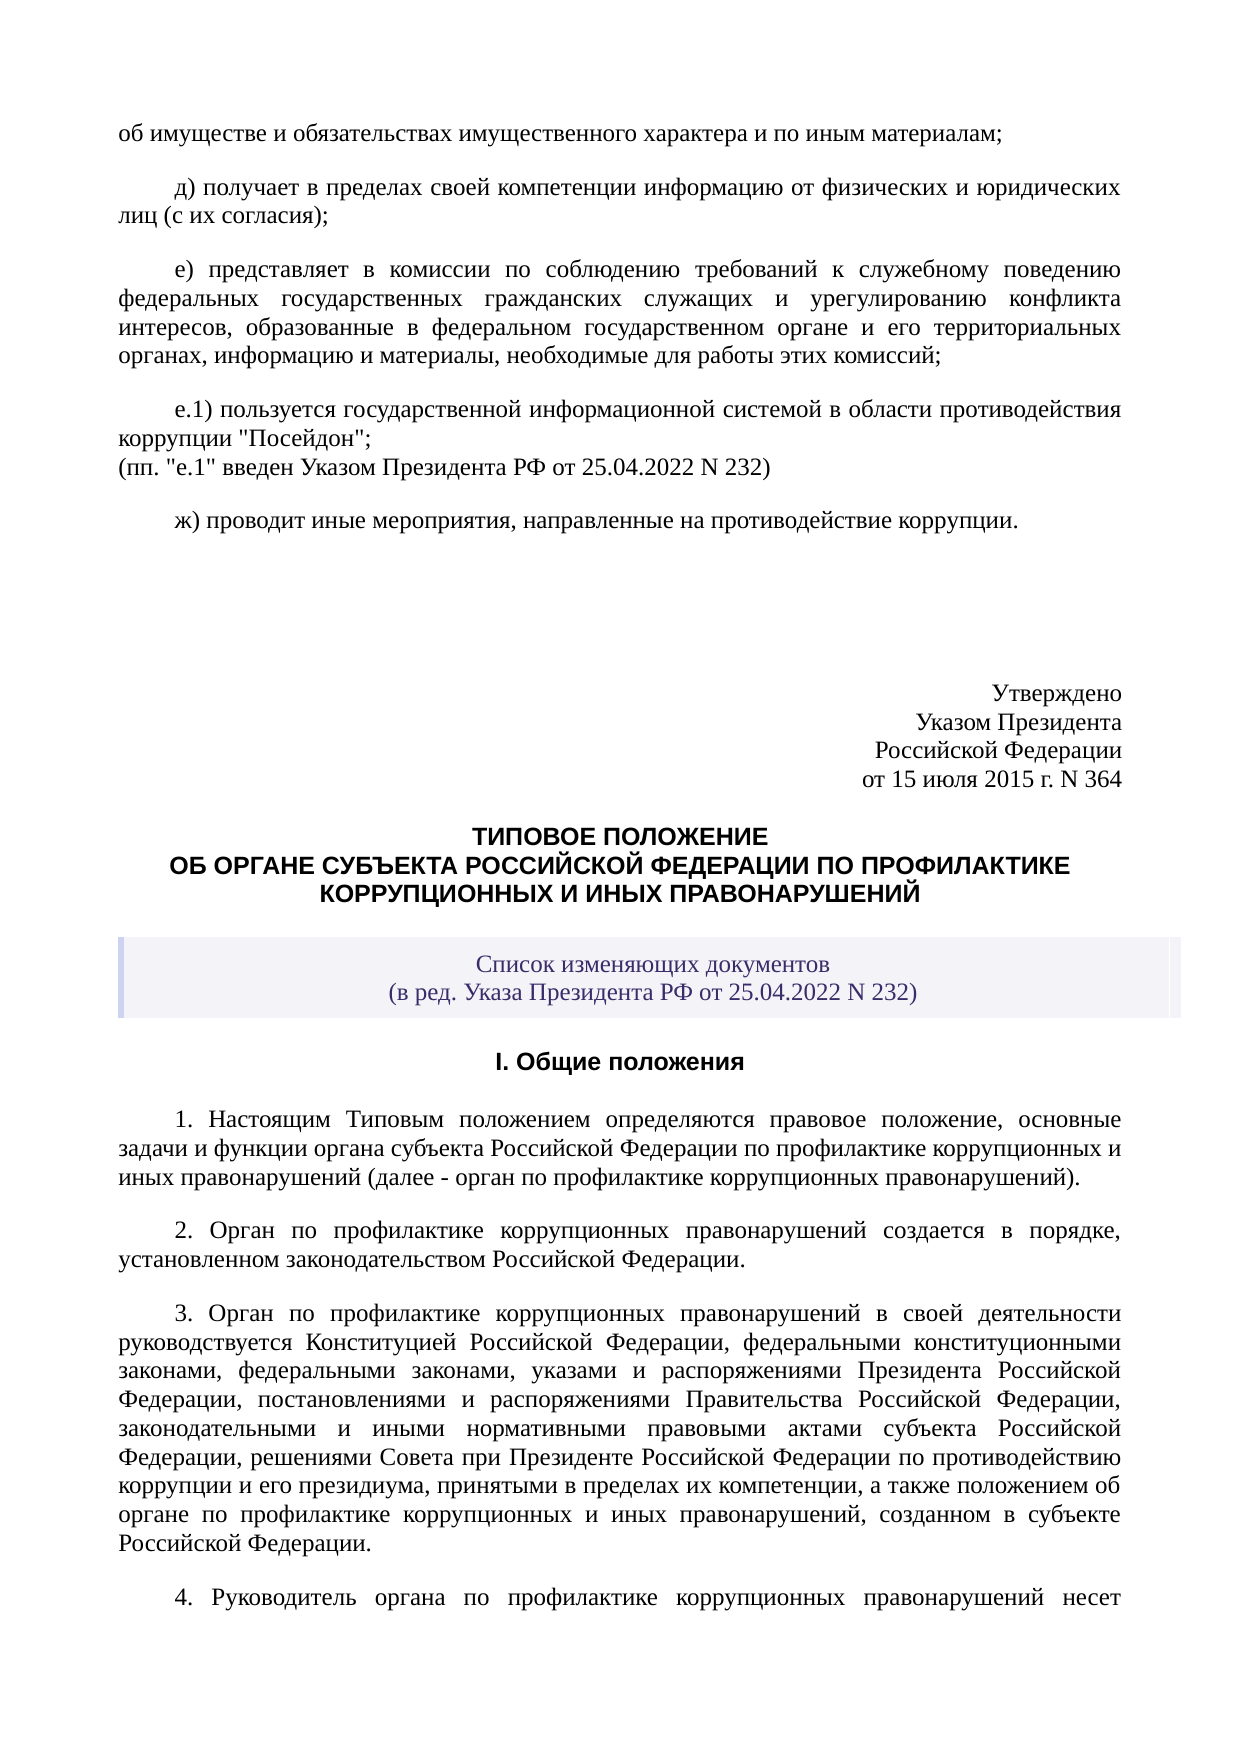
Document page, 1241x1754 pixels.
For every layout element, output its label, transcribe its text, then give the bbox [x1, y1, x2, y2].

text Указом Президента [118, 707, 1122, 736]
text е.1) пользуется государственной информационной системой в области противодействия коррупции "Посейдон"; [118, 394, 1122, 452]
text 4. Руководитель органа по профилактике коррупционных правонарушений несет [118, 1582, 1122, 1610]
table_header [1170, 937, 1181, 1018]
text Российской Федерации [118, 736, 1122, 764]
text д) получает в пределах своей компетенции информацию от физических и юридических лиц (с их согласия); [118, 172, 1122, 229]
text ж) проводит иные мероприятия, направленные на противодействие коррупции. [118, 506, 1122, 534]
text 2. Орган по профилактике коррупционных правонарушений создается в порядке, установленном законодательством Российской Федерации. [118, 1215, 1122, 1273]
text 3. Орган по профилактике коррупционных правонарушений в своей деятельности руководствуется Конституцией Российской Федерации, федеральными конституционными законами, федеральными законами, указами и распоряжениями Президента Российской Федерации, постановлениями и распоряжениями Правительства Российской Федерации, законодательными и иными нормативными правовыми актами субъекта Российской Федерации, решениями Совета при Президенте Российской Федерации по противодействию коррупции и его президиума, принятыми в пределах их компетенции, а также положением об органе по профилактике коррупционных и иных правонарушений, созданном в субъекте Российской Федерации. [118, 1298, 1122, 1557]
text от 15 июля 2015 г. N 364 [118, 764, 1122, 793]
table_header [118, 937, 124, 1018]
text е) представляет в комиссии по соблюдению требований к служебному поведению федеральных государственных гражданских служащих и урегулированию конфликта интересов, образованные в федеральном государственном органе и его территориальных органах, информацию и материалы, необходимые для работы этих комиссий; [118, 254, 1122, 369]
title ТИПОВОЕ ПОЛОЖЕНИЕ [118, 822, 1122, 851]
title I. Общие положения [118, 1047, 1122, 1075]
text Утверждено [118, 678, 1122, 707]
text 1. Настоящим Типовым положением определяются правовое положение, основные задачи и функции органа субъекта Российской Федерации по профилактике коррупционных и иных правонарушений (далее - орган по профилактике коррупционных правонарушений). [118, 1104, 1122, 1190]
table_header [124, 937, 136, 1018]
table_header Список изменяющих документов (в ред. Указа Президента РФ от 25.04.2022 N 232) [136, 937, 1169, 1018]
text (пп. "е.1" введен Указом Президента РФ от 25.04.2022 N 232) [118, 452, 1122, 481]
title КОРРУПЦИОННЫХ И ИНЫХ ПРАВОНАРУШЕНИЙ [118, 879, 1122, 908]
text об имуществе и обязательствах имущественного характера и по иным материалам; [118, 118, 1122, 147]
title ОБ ОРГАНЕ СУБЪЕКТА РОССИЙСКОЙ ФЕДЕРАЦИИ ПО ПРОФИЛАКТИКЕ [118, 851, 1122, 879]
